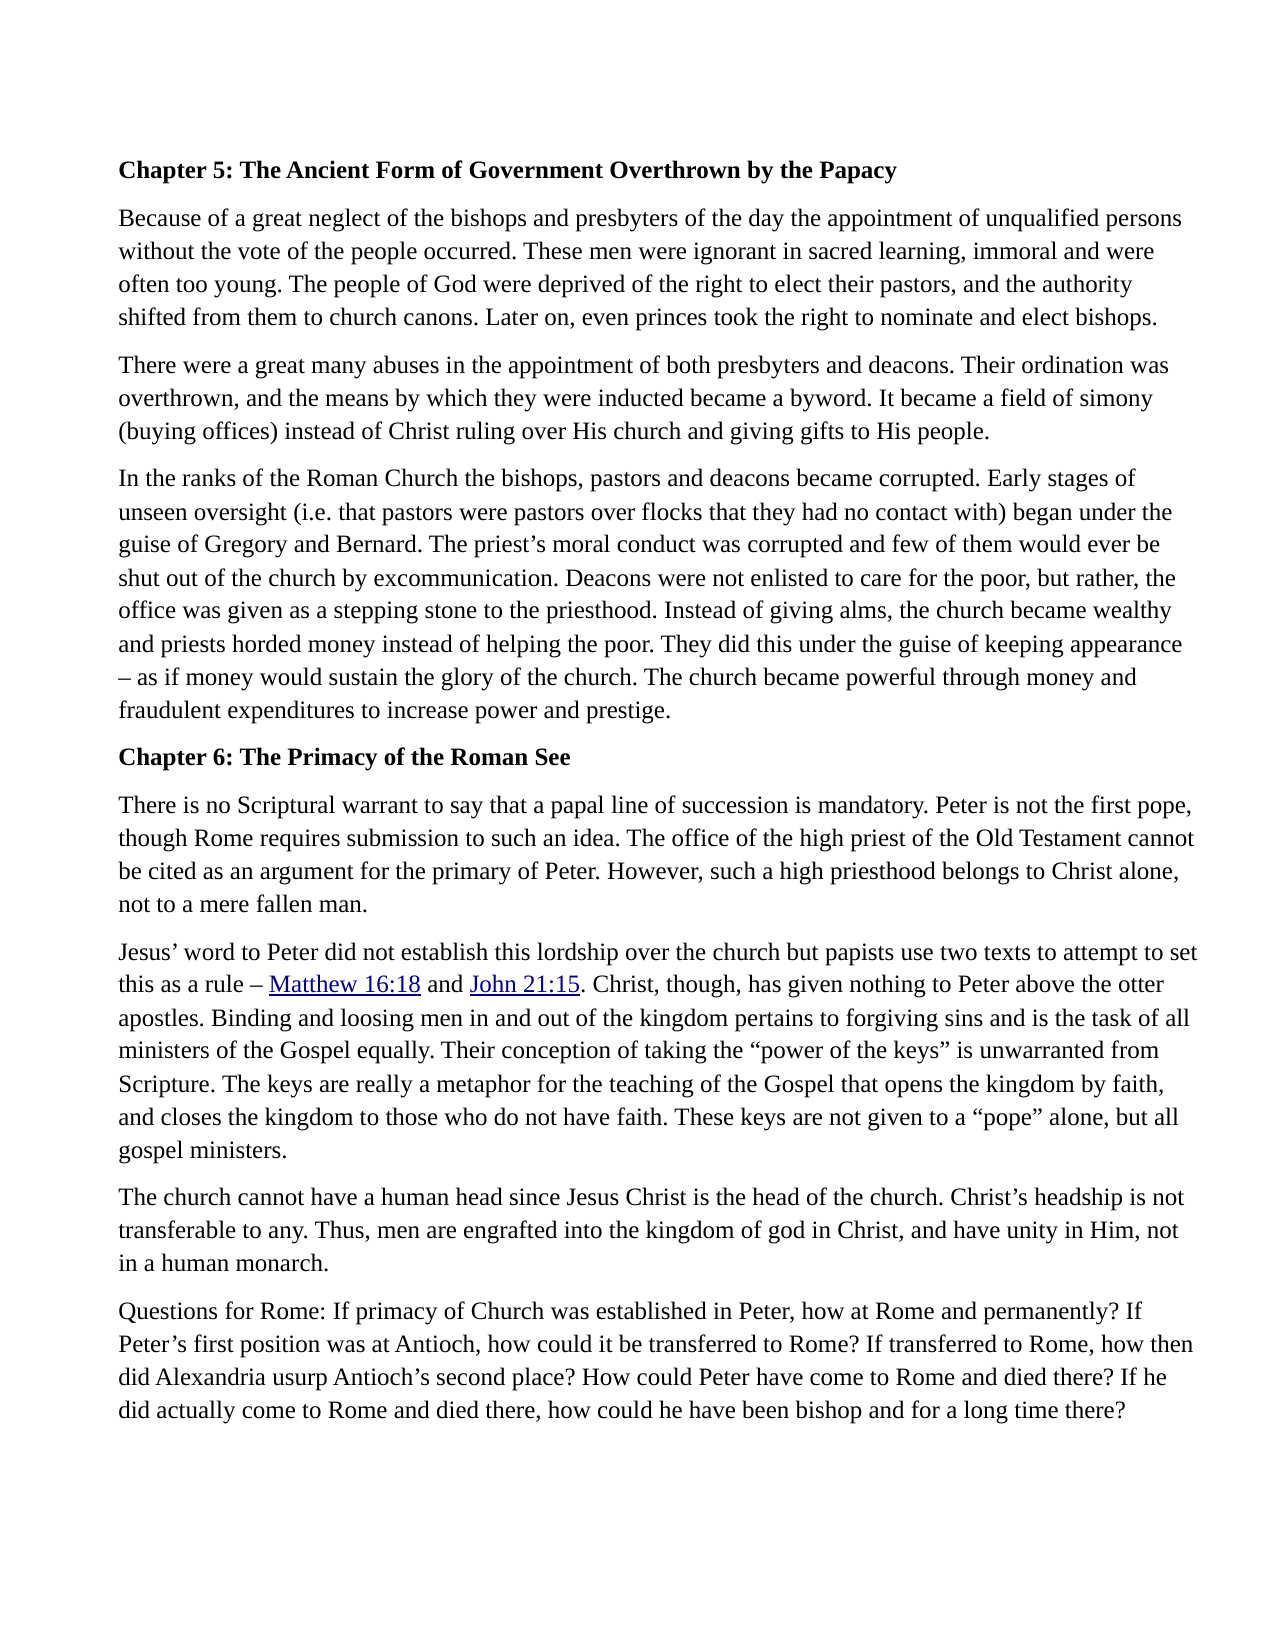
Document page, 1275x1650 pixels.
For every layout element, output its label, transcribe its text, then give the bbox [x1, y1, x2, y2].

text In the ranks of the Roman Church the bishops, pastors and deacons became corrupted. Early stages of unseen oversight (i.e. that pastors were pastors over flocks that they had no contact with) began under the guise of Gregory and Bernard. The priest’s moral conduct was corrupted and few of them would ever be shut out of the church by excommunication. Deacons were not enlisted to care for the poor, but rather, the office was given as a stepping stone to the priesthood. Instead of giving alms, the church became wealthy and priests horded money instead of helping the poor. They did this under the guise of keeping appearance – as if money would sustain the glory of the church. The church became powerful through money and fraudulent expenditures to increase power and prestige. [118, 463, 1200, 723]
text Jesus’ word to Peter did not establish this lordship over the church but papists use two texts to attempt to set this as a rule – Matthew 16:18 and John 21:15. Christ, though, has given nothing to Peter above the otter apostles. Binding and loosing men in and out of the kingdom pertains to forgiving sins and is the task of all ministers of the Gospel equally. Their conception of taking the “power of the keys” is unwarranted from Scripture. The keys are really a metaphor for the teaching of the Gospel that opens the kingdom by faith, and closes the kingdom to those who do not have faith. These keys are not given to a “pope” alone, but all gospel ministers. [118, 937, 1200, 1163]
text Questions for Rome: If primacy of Church was established in Peter, how at Rome and permanently? If Peter’s first position was at Antioch, how could it be transferred to Rome? If transferred to Rome, how then did Alexandria usurp Antioch’s second place? How could Peter have come to Rome and died there? If he did actually come to Rome and died there, how could he have been bishop and for a long time there? [118, 1296, 1200, 1424]
text The church cannot have a human head since Jesus Christ is the head of the church. Christ’s headship is not transferable to any. Thus, men are engrafted into the kingdom of god in Christ, and have unity in Him, not in a human monarch. [118, 1182, 1200, 1277]
text Chapter 6: The Primacy of the Roman See [118, 742, 1200, 771]
text Because of a great neglect of the bishops and presbyters of the day the appointment of unqualified persons without the vote of the people occurred. These men were ignorant in sacred learning, immoral and were often too young. The people of God were deprived of the right to elect their pastors, and the authority shifted from them to church canons. Later on, even princes took the right to nominate and elect bishops. [118, 203, 1200, 331]
text Chapter 5: The Ancient Form of Government Overthrown by the Papacy [118, 123, 1200, 184]
text There were a great many abuses in the appointment of both presbyters and deacons. Their ordination was overthrown, and the means by which they were inducted became a byword. It became a field of simony (buying offices) instead of Christ ruling over His church and giving gifts to His people. [118, 350, 1200, 445]
text There is no Scriptural warrant to say that a papal line of succession is mandatory. Peter is not the first pope, though Rome requires submission to such an idea. The office of the high priest of the Old Testament cannot be cited as an argument for the primary of Peter. However, such a high priesthood belongs to Christ alone, not to a mere fallen man. [118, 790, 1200, 918]
